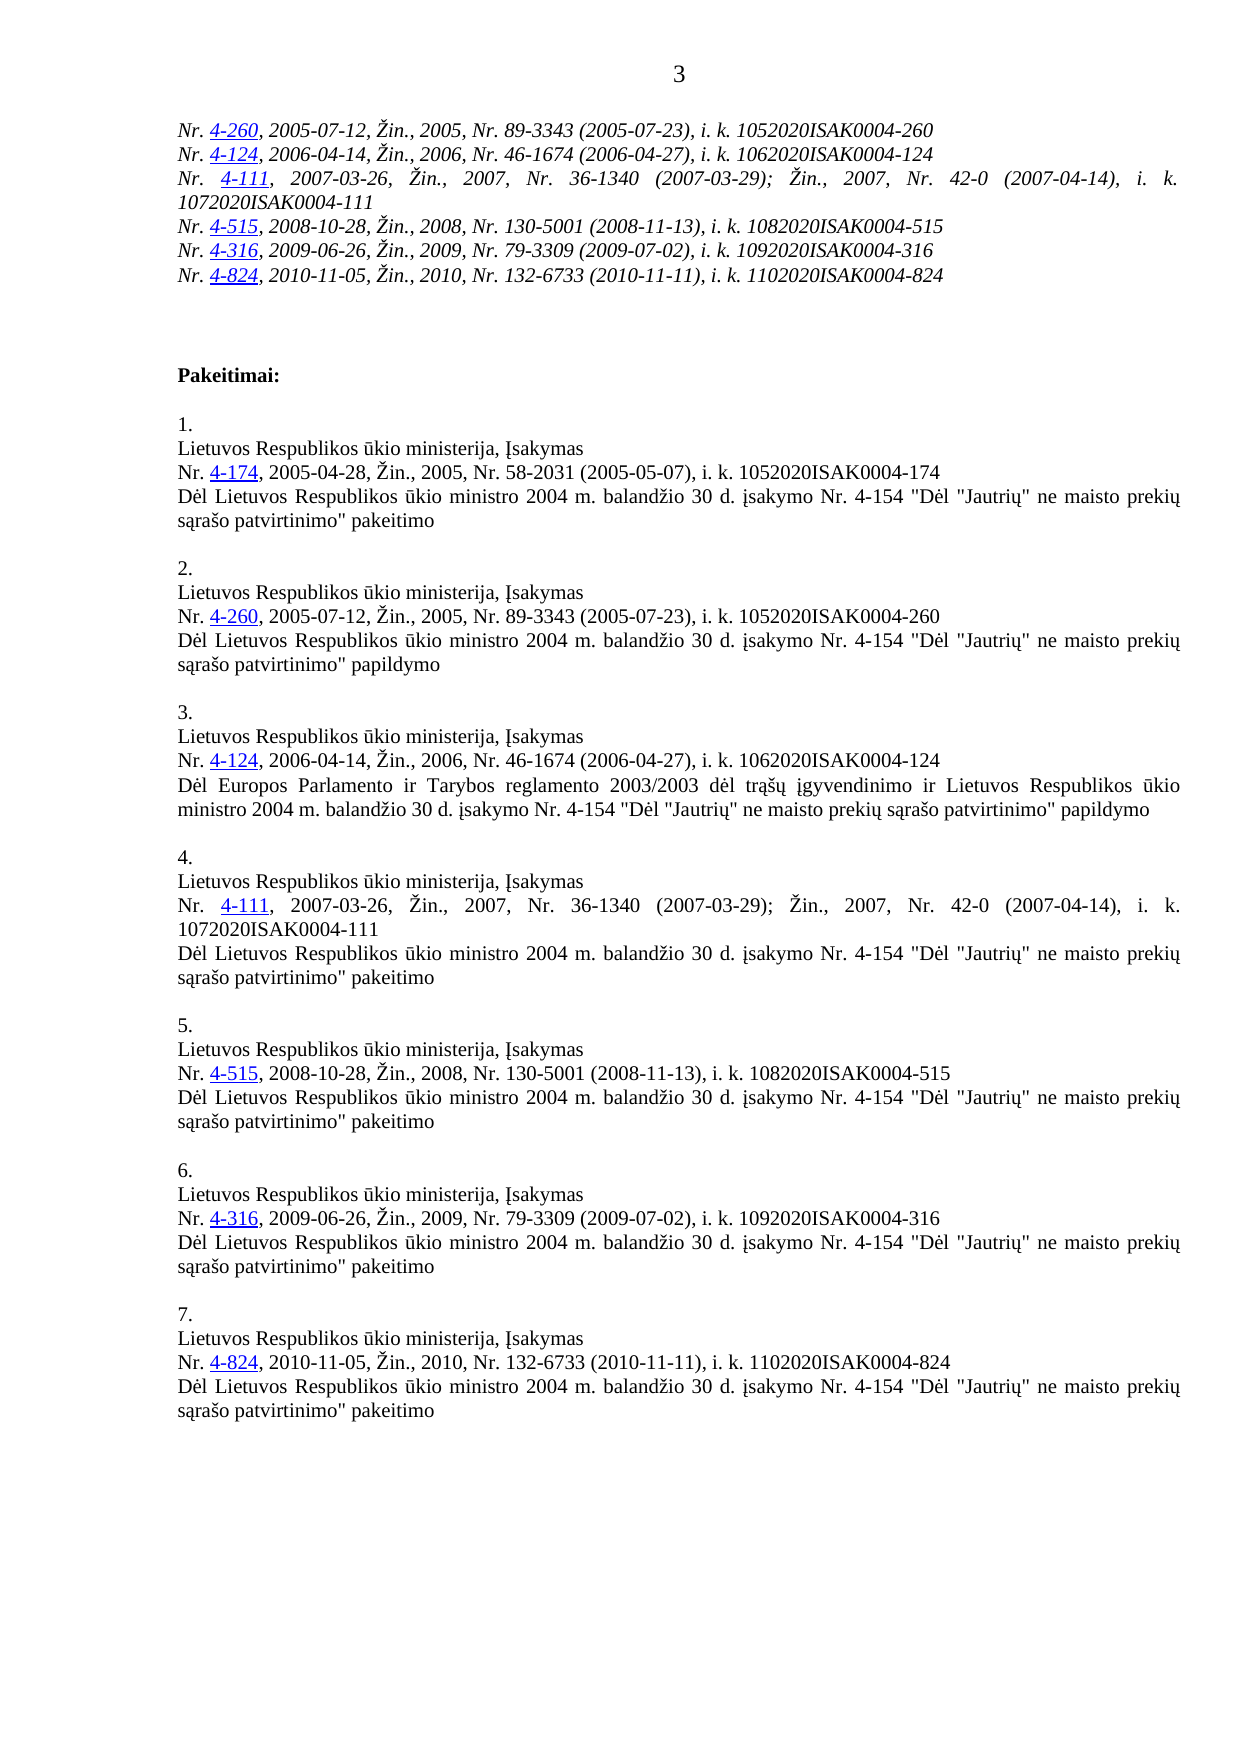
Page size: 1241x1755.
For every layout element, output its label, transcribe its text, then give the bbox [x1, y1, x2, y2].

text Dėl Lietuvos Respublikos ūkio ministro 2004 m. balandžio 30 d. įsakymo Nr. 4-154 "Dėl "Jautrių" ne maisto prekių sąrašo patvirtinimo" pakeitimo [177, 1230, 1181, 1278]
text Lietuvos Respublikos ūkio ministerija, Įsakymas [177, 1037, 1181, 1061]
text Nr. 4-316, 2009-06-26, Žin., 2009, Nr. 79-3309 (2009-07-02), i. k. 1092020ISAK0004-316 [177, 1206, 1181, 1230]
text Pakeitimai: [177, 363, 1181, 387]
text 3. [177, 700, 1181, 724]
text Dėl Lietuvos Respublikos ūkio ministro 2004 m. balandžio 30 d. įsakymo Nr. 4-154 "Dėl "Jautrių" ne maisto prekių sąrašo patvirtinimo" papildymo [177, 628, 1181, 676]
text Dėl Lietuvos Respublikos ūkio ministro 2004 m. balandžio 30 d. įsakymo Nr. 4-154 "Dėl "Jautrių" ne maisto prekių sąrašo patvirtinimo" pakeitimo [177, 941, 1181, 989]
text Lietuvos Respublikos ūkio ministerija, Įsakymas [177, 724, 1181, 748]
text Lietuvos Respublikos ūkio ministerija, Įsakymas [177, 1182, 1181, 1206]
text 1. [177, 412, 1181, 436]
text 5. [177, 1013, 1181, 1037]
text Dėl Lietuvos Respublikos ūkio ministro 2004 m. balandžio 30 d. įsakymo Nr. 4-154 "Dėl "Jautrių" ne maisto prekių sąrašo patvirtinimo" pakeitimo [177, 1374, 1181, 1422]
text Nr. 4-824, 2010-11-05, Žin., 2010, Nr. 132-6733 (2010-11-11), i. k. 1102020ISAK0004-824 [177, 1350, 1181, 1374]
text Nr. 4-515, 2008-10-28, Žin., 2008, Nr. 130-5001 (2008-11-13), i. k. 1082020ISAK0004-515 [177, 1061, 1181, 1085]
text Lietuvos Respublikos ūkio ministerija, Įsakymas [177, 869, 1181, 893]
text Lietuvos Respublikos ūkio ministerija, Įsakymas [177, 1326, 1181, 1350]
text Nr. 4-111, 2007-03-26, Žin., 2007, Nr. 36-1340 (2007-03-29); Žin., 2007, Nr. 42-0 (2007-04-14), i. k. 1072020ISAK0004-111 [177, 893, 1181, 941]
text 6. [177, 1157, 1181, 1182]
text Nr. 4-260, 2005-07-12, Žin., 2005, Nr. 89-3343 (2005-07-23), i. k. 1052020ISAK0004-260 [177, 118, 1181, 142]
text Nr. 4-174, 2005-04-28, Žin., 2005, Nr. 58-2031 (2005-05-07), i. k. 1052020ISAK0004-174 [177, 460, 1181, 484]
text 4. [177, 845, 1181, 869]
text Lietuvos Respublikos ūkio ministerija, Įsakymas [177, 580, 1181, 604]
text Dėl Europos Parlamento ir Tarybos reglamento 2003/2003 dėl trąšų įgyvendinimo ir Lietuvos Respublikos ūkio ministro 2004 m. balandžio 30 d. įsakymo Nr. 4-154 "Dėl "Jautrių" ne maisto prekių sąrašo patvirtinimo" papildymo [177, 772, 1181, 821]
text Lietuvos Respublikos ūkio ministerija, Įsakymas [177, 436, 1181, 460]
text Nr. 4-316, 2009-06-26, Žin., 2009, Nr. 79-3309 (2009-07-02), i. k. 1092020ISAK0004-316 [177, 238, 1181, 262]
text Dėl Lietuvos Respublikos ūkio ministro 2004 m. balandžio 30 d. įsakymo Nr. 4-154 "Dėl "Jautrių" ne maisto prekių sąrašo patvirtinimo" pakeitimo [177, 1085, 1181, 1133]
text Nr. 4-111, 2007-03-26, Žin., 2007, Nr. 36-1340 (2007-03-29); Žin., 2007, Nr. 42-0 (2007-04-14), i. k. 1072020ISAK0004-111 [177, 166, 1181, 214]
text Nr. 4-124, 2006-04-14, Žin., 2006, Nr. 46-1674 (2006-04-27), i. k. 1062020ISAK0004-124 [177, 142, 1181, 166]
text Nr. 4-824, 2010-11-05, Žin., 2010, Nr. 132-6733 (2010-11-11), i. k. 1102020ISAK0004-824 [177, 262, 1181, 287]
text Nr. 4-515, 2008-10-28, Žin., 2008, Nr. 130-5001 (2008-11-13), i. k. 1082020ISAK0004-515 [177, 214, 1181, 238]
text Dėl Lietuvos Respublikos ūkio ministro 2004 m. balandžio 30 d. įsakymo Nr. 4-154 "Dėl "Jautrių" ne maisto prekių sąrašo patvirtinimo" pakeitimo [177, 484, 1181, 532]
text 2. [177, 556, 1181, 580]
text Nr. 4-260, 2005-07-12, Žin., 2005, Nr. 89-3343 (2005-07-23), i. k. 1052020ISAK0004-260 [177, 604, 1181, 628]
text Nr. 4-124, 2006-04-14, Žin., 2006, Nr. 46-1674 (2006-04-27), i. k. 1062020ISAK0004-124 [177, 748, 1181, 772]
text 7. [177, 1302, 1181, 1326]
